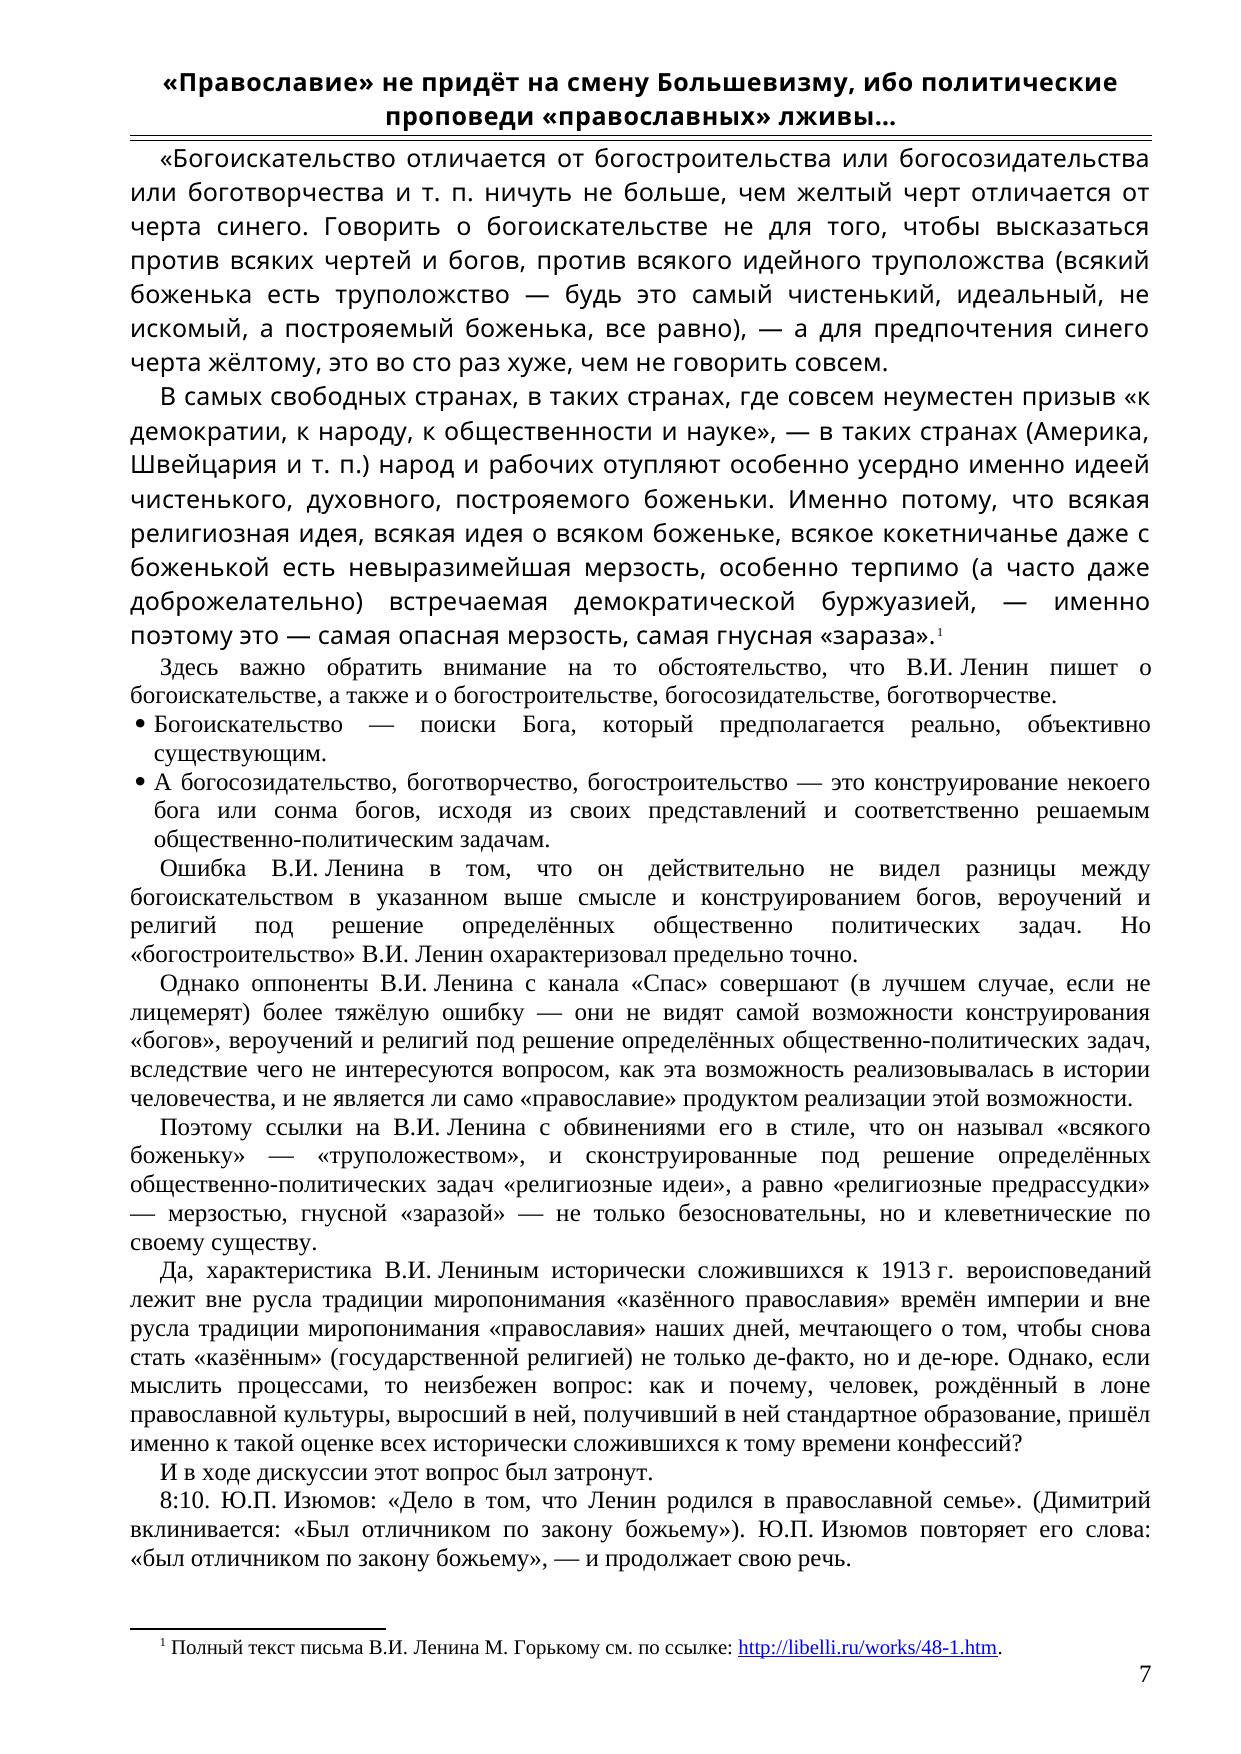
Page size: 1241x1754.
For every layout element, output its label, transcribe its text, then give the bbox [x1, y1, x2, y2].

text И в ходе дискуссии этот вопрос был затронут. [130, 1457, 1152, 1485]
text Здесь важно обратить внимание на то обстоятельство, что В.И. Ленин пишет о богоискательстве, а также и о богостроительстве, богосозидательстве, боготворчестве. [130, 652, 1152, 709]
text Однако оппоненты В.И. Ленина с канала «Спас» совершают (в лучшем случае, если не лицемерят) более тяжёлую ошибку — они не видят самой возможности конструирования «богов», вероучений и религий под решение определённых общественно-политических задач, вследствие чего не интересуются вопросом, как эта возможность реализовывалась в истории человечества, и не является ли само «православие» продуктом реализации этой возможности. [130, 968, 1152, 1112]
text Ошибка В.И. Ленина в том, что он действительно не видел разницы между богоискательством в указанном выше смысле и конструированием богов, вероучений и религий под решение определённых общественно политических задач. Но «богостроительство» В.И. Ленин охарактеризовал предельно точно. [130, 853, 1152, 968]
text В самых свободных странах, в таких странах, где совсем неуместен призыв «к демократии, к народу, к общественности и науке», — в таких странах (Америка, Швейцария и т. п.) народ и рабочих отупляют особенно усердно именно идеей чистенького, духовного, построяемого боженьки. Именно потому, что всякая религиозная идея, всякая идея о всяком боженьке, всякое кокетничанье даже с боженькой есть невыразимейшая мерзость, особенно терпимо (а часто даже доброжелательно) встречаемая демократической буржуазией, — именно поэтому это — самая опасная мерзость, самая гнусная «зараза». [130, 379, 1152, 652]
text 8:10. Ю.П. Изюмов: «Дело в том, что Ленин родился в православной семье». (Димитрий вклинивается: «Был отличником по закону божьему»). Ю.П. Изюмов повторяет его слова: «был отличником по закону божьему», — и продолжает свою речь. [130, 1485, 1152, 1572]
list А богосозидательство, боготворчество, богостроительство — это конструирование некоего бога или сонма богов, исходя из своих представлений и соответственно решаемым общественно-политическим задачам. [136, 767, 1152, 853]
list Богоискательство — поиски Бога, который предполагается реально, объективно существующим. [136, 709, 1152, 767]
text Да, характеристика В.И. Лениным исторически сложившихся к 1913 г. вероисповеданий лежит вне русла традиции миропонимания «казённого православия» времён империи и вне русла традиции миропонимания «православия» наших дней, мечтающего о том, чтобы снова стать «казённым» (государственной религией) не только де-факто, но и де-юре. Однако, если мыслить процессами, то неизбежен вопрос: как и почему, человек, рождённый в лоне православной культуры, выросший в ней, получивший в ней стандартное образование, пришёл именно к такой оценке всех исторически сложившихся к тому времени конфессий? [130, 1255, 1152, 1457]
text «Богоискательство отличается от богостроительства или богосозидательства или боготворчества и т. п. ничуть не больше, чем желтый черт отличается от черта синего. Говорить о богоискательстве не для того, чтобы высказаться против всяких чертей и богов, против всякого идейного труположства (всякий боженька есть труположство — будь это самый чистенький, идеальный, не искомый, а построяемый боженька, все равно), — а для предпочтения синего черта жёлтому, это во сто раз хуже, чем не говорить совсем. [130, 141, 1152, 379]
text Поэтому ссылки на В.И. Ленина с обвинениями его в стиле, что он называл «всякого боженьку» — «труположеством», и сконструированные под решение определённых общественно-политических задач «религиозные идеи», а равно «религиозные предрассудки» — мерзостью, гнусной «заразой» — не только безосновательны, но и клеветнические по своему существу. [130, 1112, 1152, 1255]
text Полный текст письма В.И. Ленина М. Горькому см. по ссылке: http://libelli.ru/works/48-1.htm. [130, 1635, 1152, 1659]
